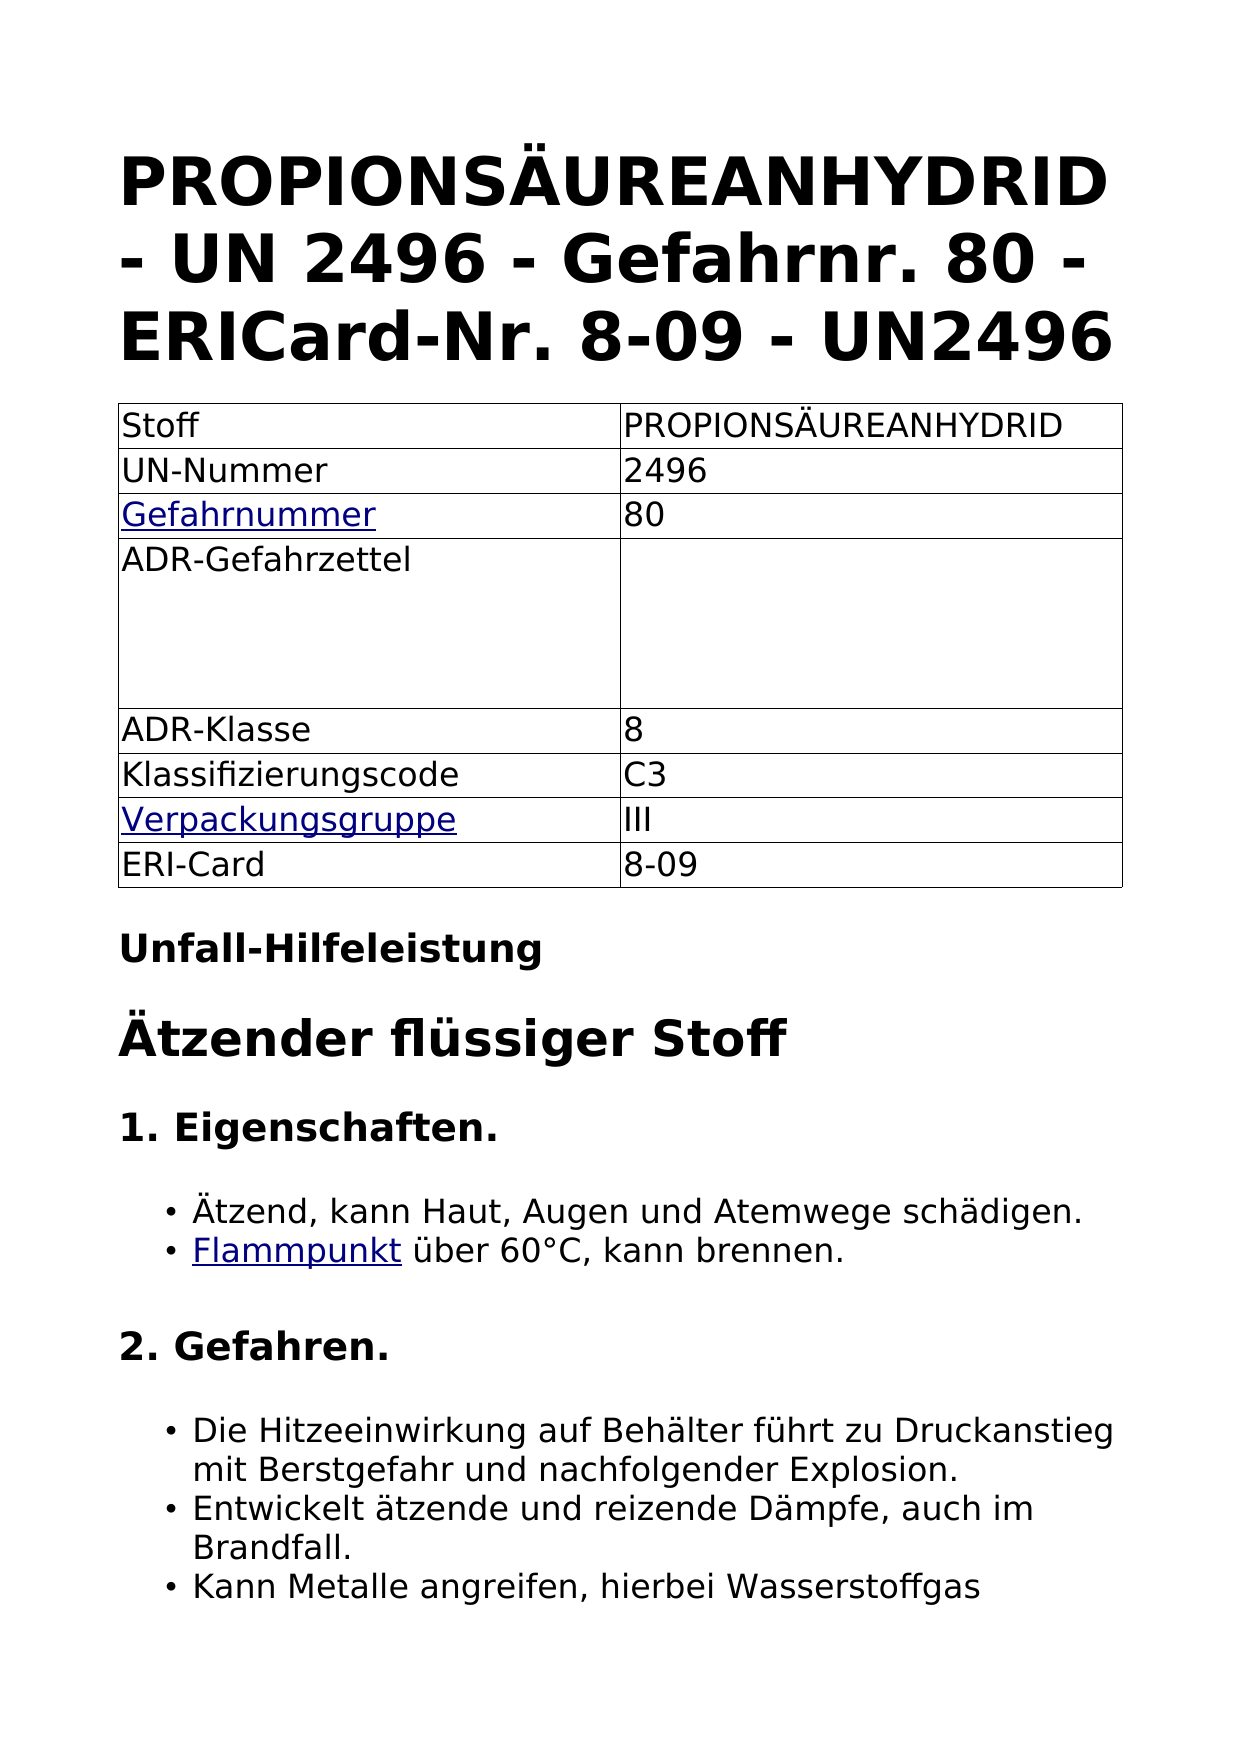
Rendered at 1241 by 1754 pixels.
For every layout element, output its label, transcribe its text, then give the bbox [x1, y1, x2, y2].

subtitle 1. Eigenschaften. [118, 1105, 1122, 1150]
list Entwickelt ätzende und reizende Dämpfe, auch im Brandfall. [177, 1489, 1122, 1567]
list Die Hitzeeinwirkung auf Behälter führt zu Druckanstieg mit Berstgefahr und nachfolgender Explosion. [177, 1412, 1122, 1489]
table_cell 80 [621, 494, 1122, 538]
table_cell 8 [621, 709, 1122, 752]
table_cell Gefahrnummer [119, 494, 620, 538]
table_cell III [621, 798, 1122, 842]
table_header Stoff [119, 404, 620, 448]
table_cell Klassifizierungscode [119, 754, 620, 797]
table_cell [621, 539, 1122, 708]
table_cell ADR-Gefahrzettel [119, 539, 620, 708]
table_cell 2496 [621, 449, 1122, 493]
table_cell UN-Nummer [119, 449, 620, 493]
table_header PROPIONSÄUREANHYDRID [621, 404, 1122, 448]
table_cell ADR-Klasse [119, 709, 620, 752]
list Ätzend, kann Haut, Augen und Atemwege schädigen. [177, 1192, 1122, 1231]
table_cell ERI-Card [119, 843, 620, 887]
subtitle Unfall-Hilfeleistung [118, 927, 1122, 972]
table_cell Verpackungsgruppe [119, 798, 620, 842]
list Flammpunkt über 60°C, kann brennen. [177, 1231, 1122, 1270]
table_cell C3 [621, 754, 1122, 797]
table_cell 8-09 [621, 843, 1122, 887]
subtitle Ätzender flüssiger Stoff [118, 1009, 1122, 1068]
subtitle 2. Gefahren. [118, 1324, 1122, 1370]
list Kann Metalle angreifen, hierbei Wasserstoffgas [177, 1567, 1122, 1606]
subtitle PROPIONSÄUREANHYDRID - UN 2496 - Gefahrnr. 80 - ERICard-Nr. 8-09 - UN2496 [118, 143, 1122, 376]
